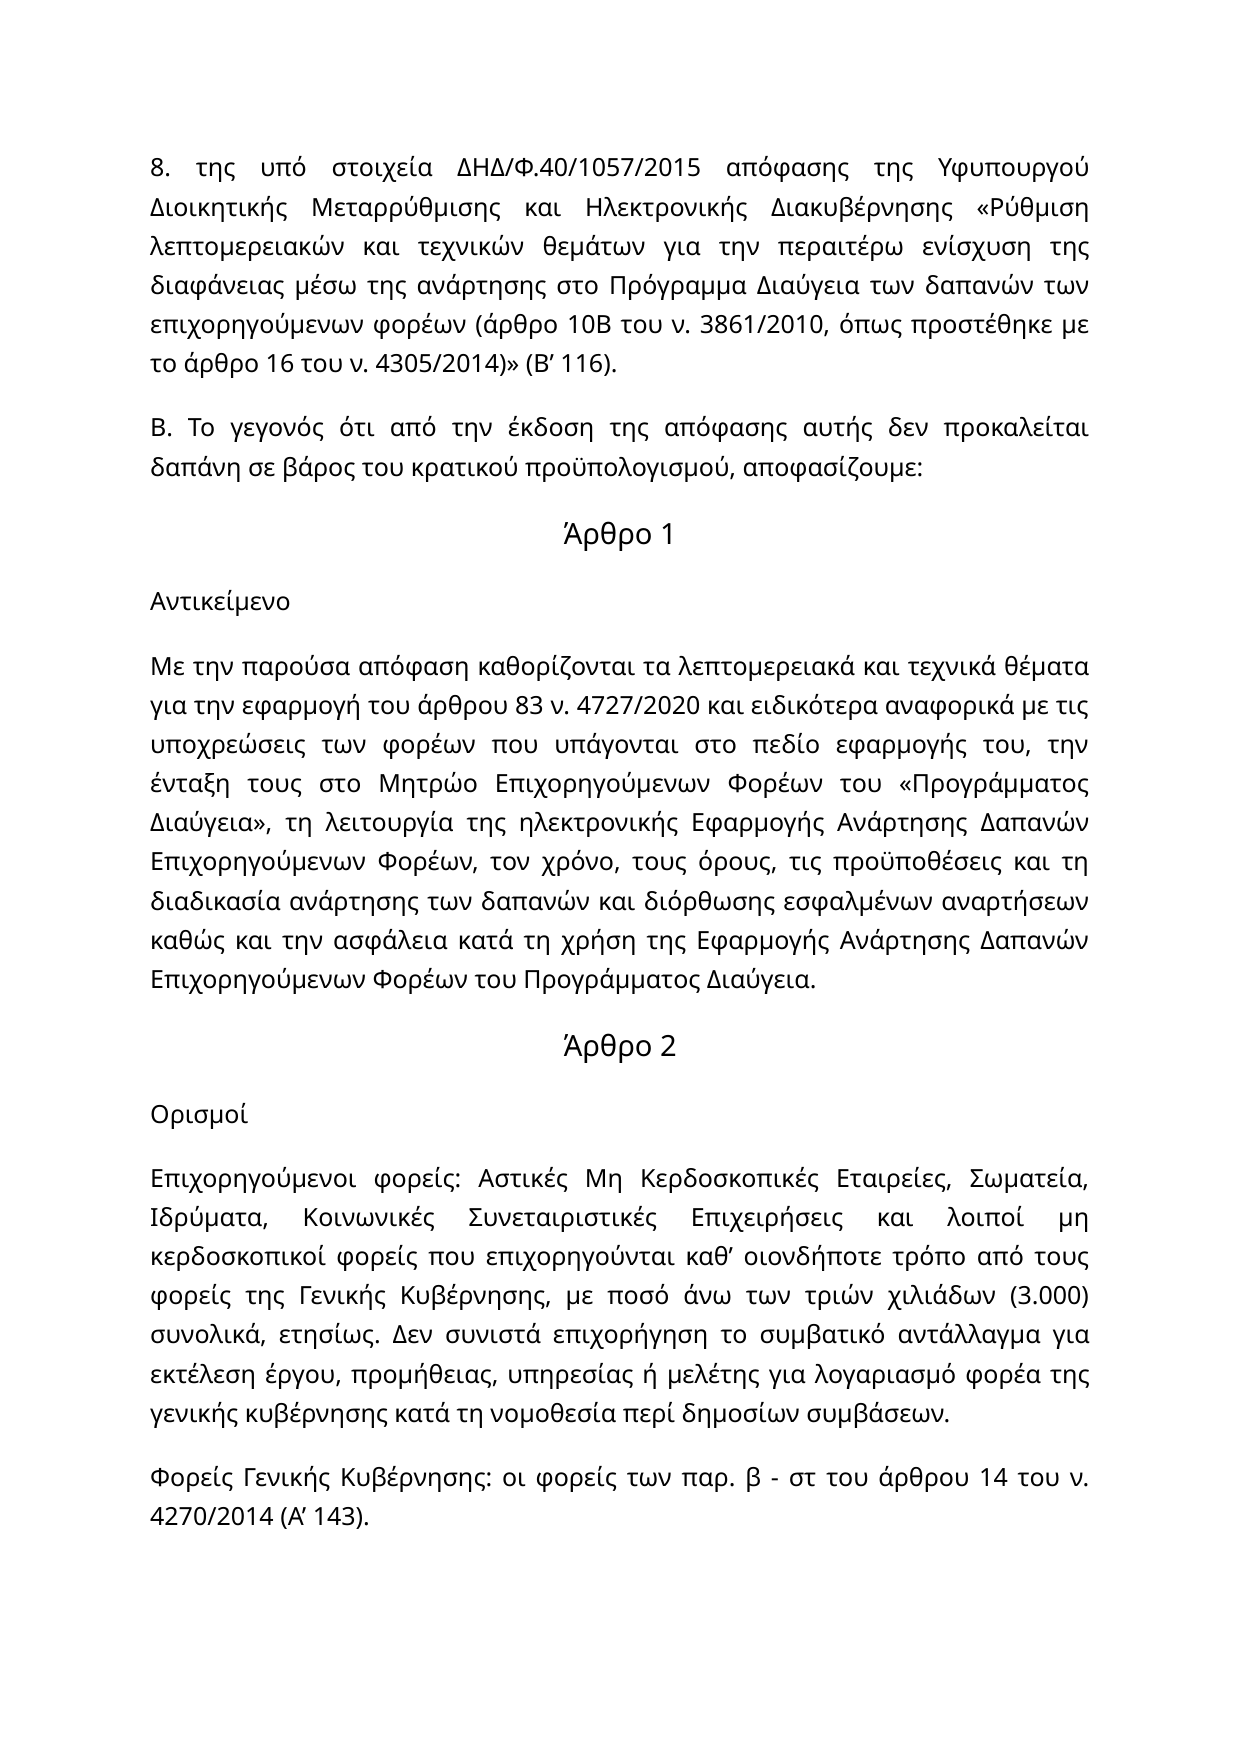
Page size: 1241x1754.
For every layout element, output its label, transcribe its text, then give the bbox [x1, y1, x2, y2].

subtitle Άρθρο 2 [150, 1026, 1090, 1065]
text Ορισμοί [150, 1096, 1090, 1130]
text Β. Το γεγονός ότι από την έκδοση της απόφασης αυτής δεν προκαλείται δαπάνη σε βάρος του κρατικού προϋπολογισμού, αποφασίζουμε: [150, 410, 1090, 483]
text Με την παρούσα απόφαση καθορίζονται τα λεπτομερειακά και τεχνικά θέματα για την εφαρμογή του άρθρου 83 ν. 4727/2020 και ειδικότερα αναφορικά με τις υποχρεώσεις των φορέων που υπάγονται στο πεδίο εφαρμογής του, την ένταξη τους στο Μητρώο Επιχορηγούμενων Φορέων του «Προγράμματος Διαύγεια», τη λειτουργία της ηλεκτρονικής Εφαρμογής Ανάρτησης Δαπανών Επιχορηγούμενων Φορέων, τον χρόνο, τους όρους, τις προϋποθέσεις και τη διαδικασία ανάρτησης των δαπανών και διόρθωσης εσφαλμένων αναρτήσεων καθώς και την ασφάλεια κατά τη χρήση της Εφαρμογής Ανάρτησης Δαπανών Επιχορηγούμενων Φορέων του Προγράμματος Διαύγεια. [150, 648, 1090, 996]
text Αντικείμενο [150, 584, 1090, 618]
text 8. της υπό στοιχεία ΔΗΔ/Φ.40/1057/2015 απόφασης της Υφυπουργού Διοικητικής Μεταρρύθμισης και Ηλεκτρονικής Διακυβέρνησης «Ρύθμιση λεπτομερειακών και τεχνικών θεμάτων για την περαιτέρω ενίσχυση της διαφάνειας μέσω της ανάρτησης στο Πρόγραμμα Διαύγεια των δαπανών των επιχορηγούμενων φορέων (άρθρο 10Β του ν. 3861/2010, όπως προστέθηκε με το άρθρο 16 του ν. 4305/2014)» (Β’ 116). [150, 150, 1090, 380]
text Επιχορηγούμενοι φορείς: Αστικές Μη Κερδοσκοπικές Εταιρείες, Σωματεία, Ιδρύματα, Κοινωνικές Συνεταιριστικές Επιχειρήσεις και λοιποί μη κερδοσκοπικοί φορείς που επιχορηγούνται καθ’ οιονδήποτε τρόπο από τους φορείς της Γενικής Κυβέρνησης, με ποσό άνω των τριών χιλιάδων (3.000) συνολικά, ετησίως. Δεν συνιστά επιχορήγηση το συμβατικό αντάλλαγμα για εκτέλεση έργου, προμήθειας, υπηρεσίας ή μελέτης για λογαριασμό φορέα της γενικής κυβέρνησης κατά τη νομοθεσία περί δημοσίων συμβάσεων. [150, 1160, 1090, 1429]
subtitle Άρθρο 1 [150, 513, 1090, 553]
text Φορείς Γενικής Κυβέρνησης: οι φορείς των παρ. β - στ του άρθρου 14 του ν. 4270/2014 (Α’ 143). [150, 1459, 1090, 1533]
